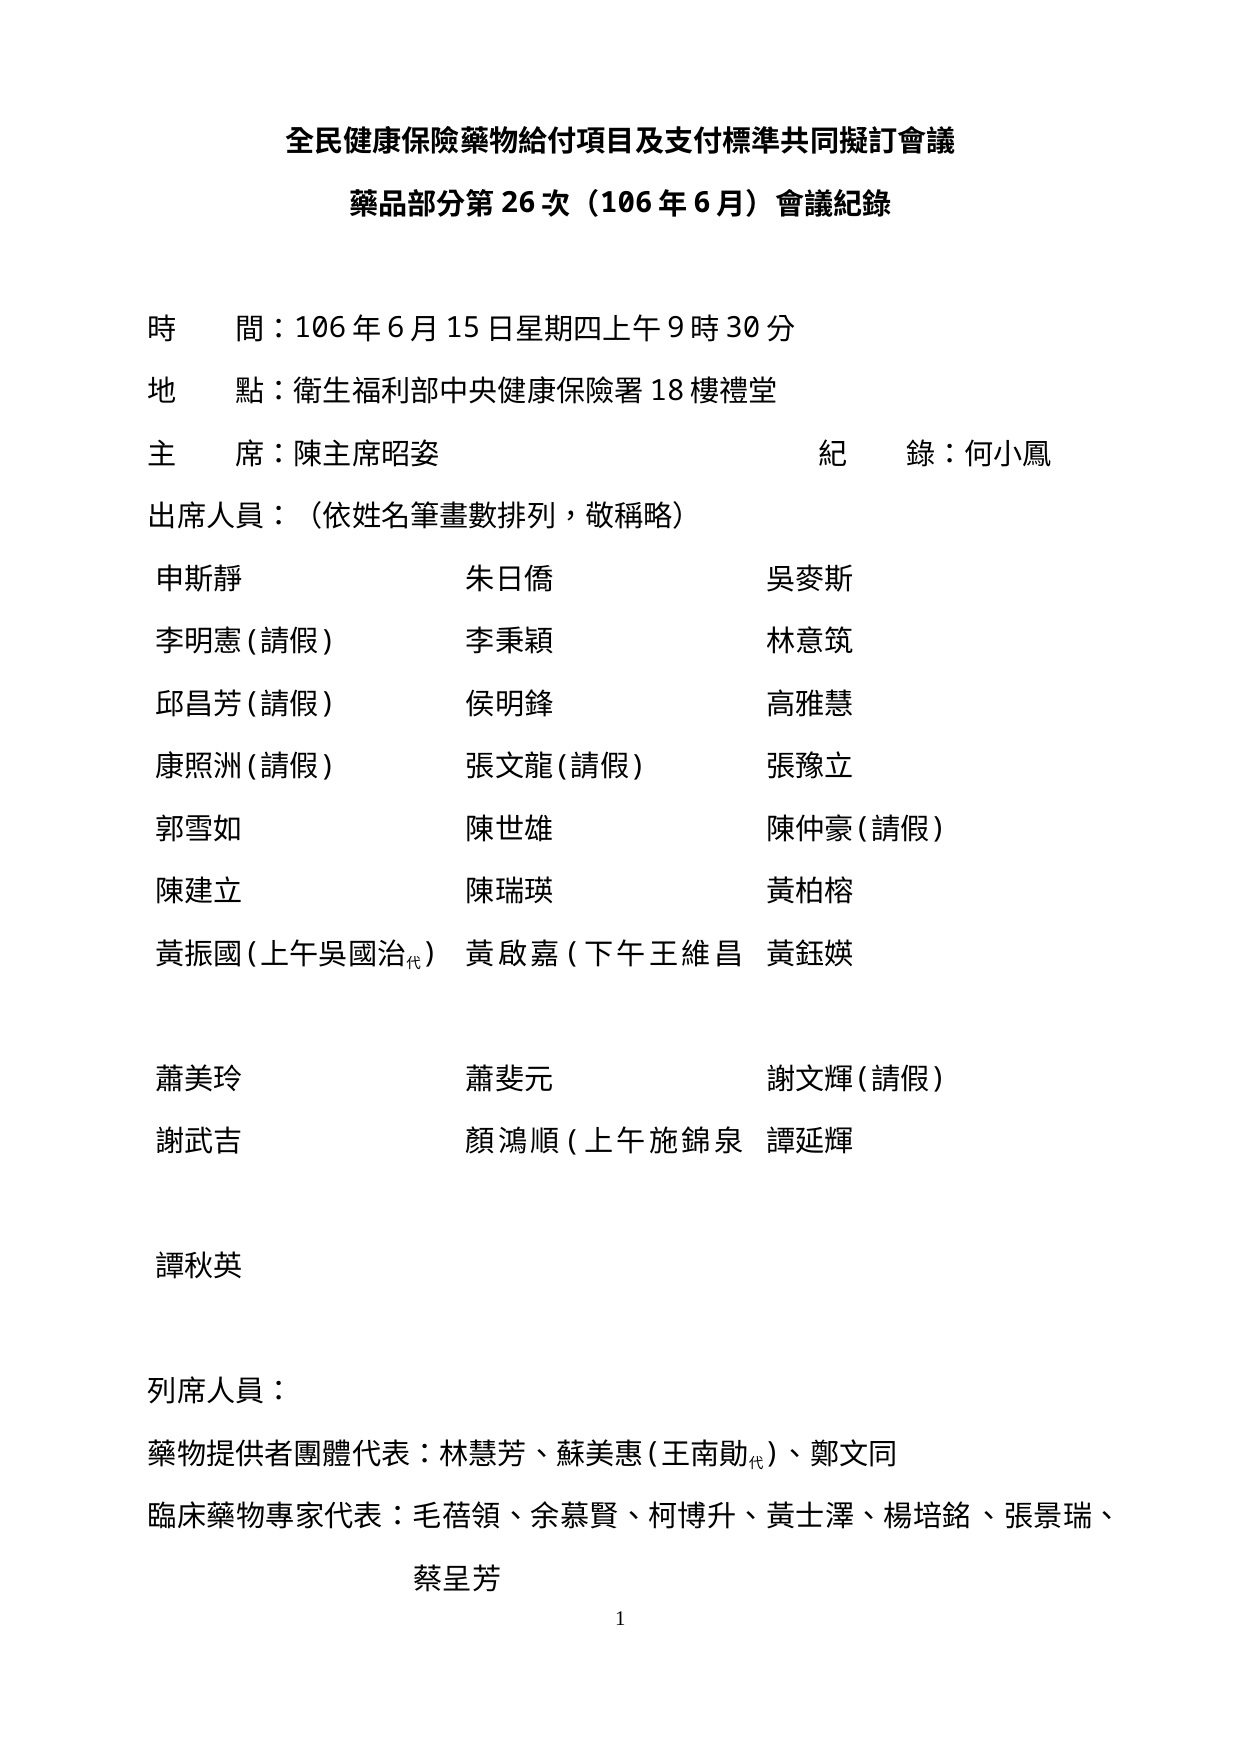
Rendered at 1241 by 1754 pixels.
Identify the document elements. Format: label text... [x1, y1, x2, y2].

table_cell 郭雪如 [144, 785, 454, 847]
table_cell [755, 1223, 1055, 1285]
table_cell 侯明鋒 [454, 660, 754, 722]
table_cell 李明憲(請假) [144, 598, 454, 660]
text 全民健康保險藥物給付項目及支付標準共同擬訂會議 [148, 97, 1092, 160]
text 地 點：衛生福利部中央健康保險署18樓禮堂 [148, 347, 1092, 410]
table_cell 高雅慧 [755, 660, 1055, 722]
table_cell 陳瑞瑛 [454, 848, 754, 910]
table_cell 張文龍(請假) [454, 723, 754, 785]
text 列席人員： [148, 1347, 1092, 1410]
table_cell 謝文輝(請假) [755, 1035, 1055, 1097]
table_cell 張豫立 [755, 723, 1055, 785]
text 主 席：陳主席昭姿 紀 錄：何小鳳 [148, 410, 1092, 472]
table_cell 康照洲(請假) [144, 723, 454, 785]
table_cell 黃啟嘉(下午王維昌代) [454, 910, 754, 1035]
table_cell 林意筑 [755, 598, 1055, 660]
table_cell 譚延輝 [755, 1098, 1055, 1222]
table_cell 李秉穎 [454, 598, 754, 660]
table_cell 蕭美玲 [144, 1035, 454, 1097]
table_cell 顏鴻順(上午施錦泉代) [454, 1098, 754, 1222]
table_cell 黃鈺媖 [755, 910, 1055, 1035]
table_cell 黃振國(上午吳國治代) [144, 910, 454, 1035]
text 出席人員：（依姓名筆畫數排列，敬稱略） [148, 472, 1092, 535]
table_header 申斯靜 [144, 535, 454, 597]
table_cell 陳建立 [144, 848, 454, 910]
table_cell 陳世雄 [454, 785, 754, 847]
table_cell 黃柏榕 [755, 848, 1055, 910]
table_cell 陳仲豪(請假) [755, 785, 1055, 847]
table_header 朱日僑 [454, 535, 754, 597]
table_cell [454, 1223, 754, 1285]
table_cell 謝武吉 [144, 1098, 454, 1222]
text 藥品部分第26次（106年6月）會議紀錄 [148, 160, 1092, 222]
text 藥物提供者團體代表：林慧芳、蘇美惠(王南勛代)、鄭文同 [148, 1410, 1092, 1472]
table_cell 蕭斐元 [454, 1035, 754, 1097]
text 時 間：106年6月15日星期四上午9時30分 [148, 285, 1092, 347]
table_cell 譚秋英 [144, 1223, 454, 1285]
table_header 吳麥斯 [755, 535, 1055, 597]
table_cell 邱昌芳(請假) [144, 660, 454, 722]
text 臨床藥物專家代表：毛蓓領、余慕賢、柯博升、黃士澤、楊培銘、張景瑞、蔡呈芳 [148, 1472, 1092, 1597]
